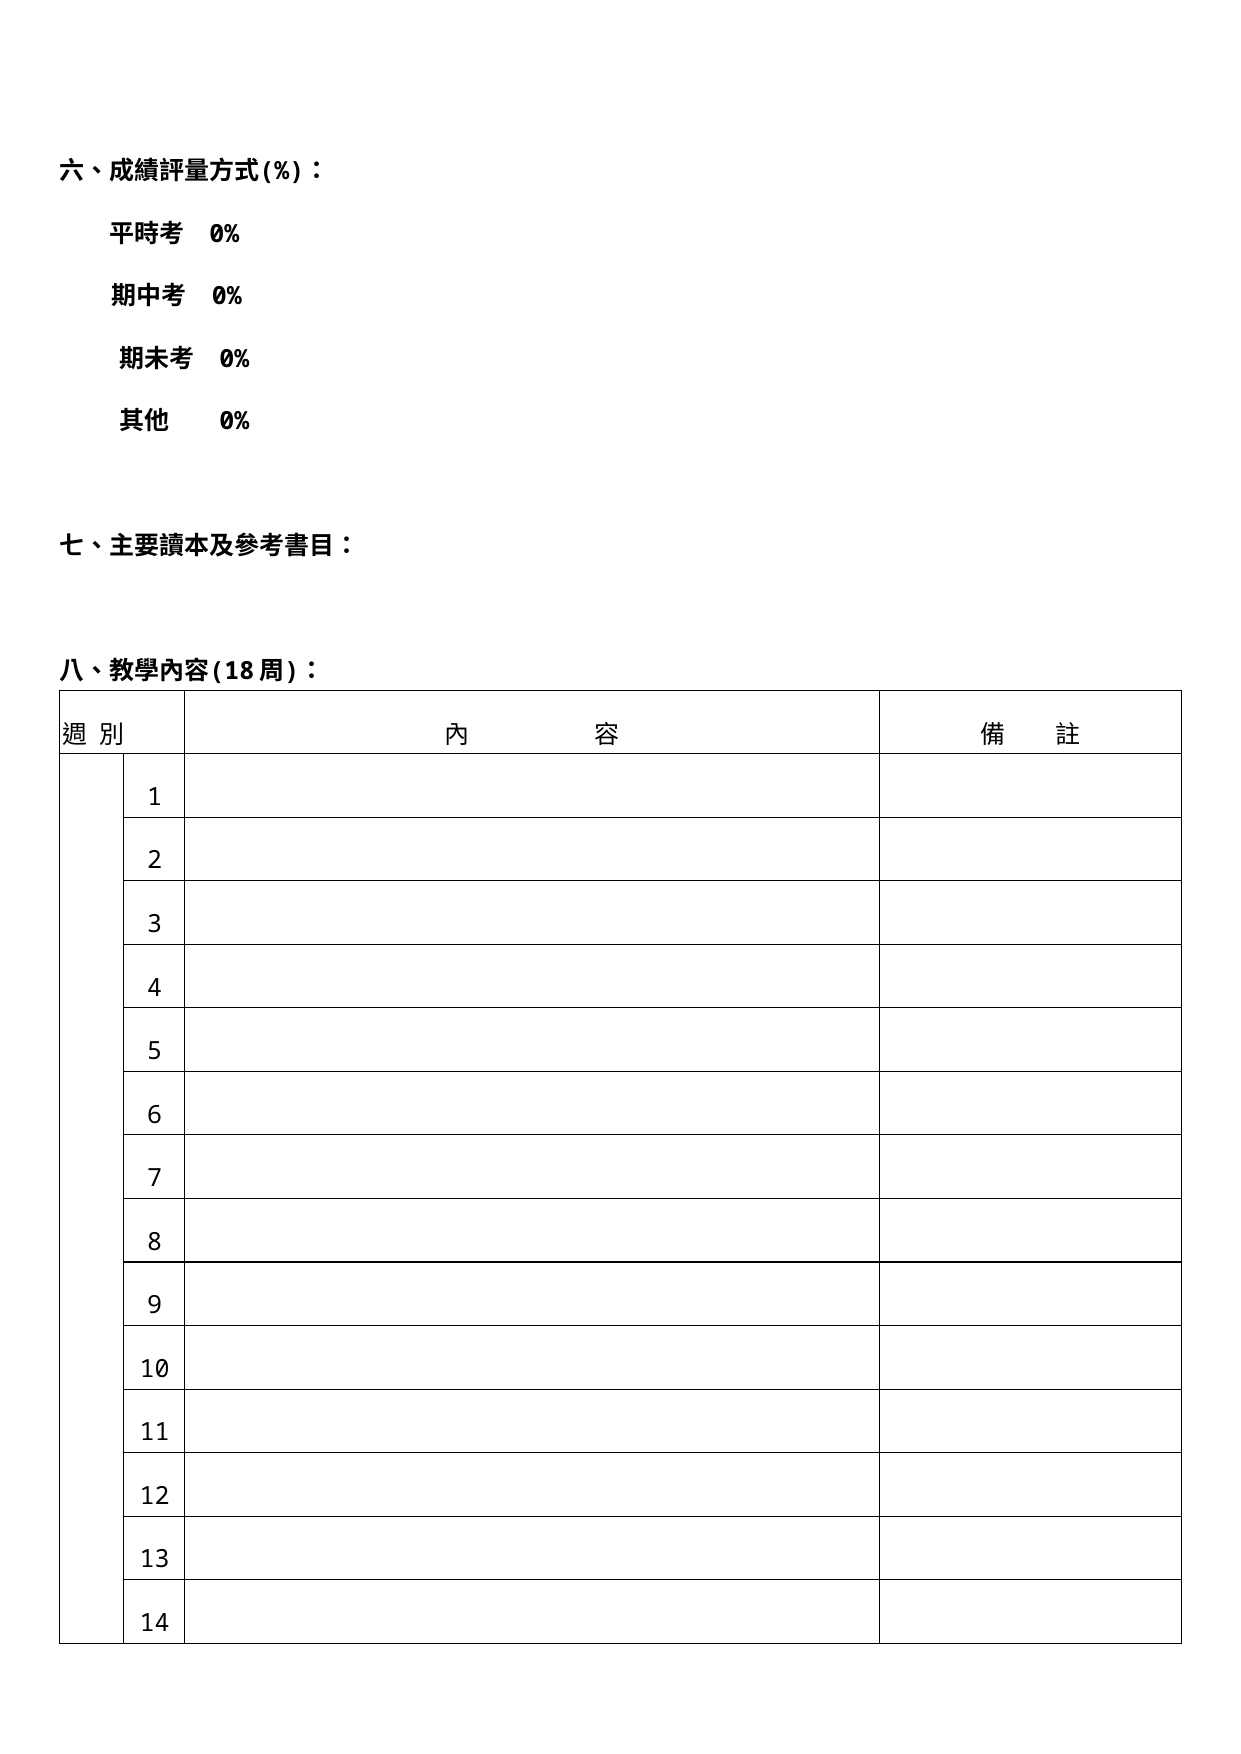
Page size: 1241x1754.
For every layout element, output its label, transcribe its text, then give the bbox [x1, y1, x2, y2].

table_cell [880, 818, 1181, 880]
table_cell [185, 945, 879, 1007]
table_cell [185, 1135, 879, 1198]
text 期中考 0% [59, 252, 1181, 314]
table_cell 2 [124, 818, 184, 880]
table_header 備 註 [880, 691, 1181, 753]
table_cell [185, 1390, 879, 1452]
table_cell [60, 754, 123, 1643]
table_cell [880, 881, 1181, 944]
table_cell [185, 1008, 879, 1071]
table_cell [880, 1326, 1181, 1388]
table_cell 7 [124, 1135, 184, 1198]
table_cell 10 [124, 1326, 184, 1388]
table_cell [185, 754, 879, 817]
text 期未考 0% [59, 314, 1181, 377]
table_cell 5 [124, 1008, 184, 1071]
table_cell [185, 1326, 879, 1388]
text 八、教學內容(18周)： [59, 627, 1181, 689]
table_cell 1 [124, 754, 184, 817]
table_cell 13 [124, 1517, 184, 1579]
table_cell [880, 1263, 1181, 1325]
table_cell 4 [124, 945, 184, 1007]
table_cell [185, 1517, 879, 1579]
table_cell [880, 1580, 1181, 1643]
table_cell [880, 1517, 1181, 1579]
table_cell 11 [124, 1390, 184, 1452]
table_cell [880, 1199, 1181, 1261]
table_cell [880, 1390, 1181, 1452]
table_header 內 容 [185, 691, 879, 753]
text 六、成績評量方式(%)： [59, 127, 1181, 189]
text 平時考 0% [59, 189, 1181, 252]
table_cell 8 [124, 1199, 184, 1261]
table_cell [185, 1580, 879, 1643]
table_cell [185, 1072, 879, 1134]
table_cell 12 [124, 1453, 184, 1516]
table_cell [880, 1453, 1181, 1516]
text 其他 0% [59, 377, 1181, 439]
table_cell 14 [124, 1580, 184, 1643]
table_cell [185, 818, 879, 880]
table_cell [185, 1453, 879, 1516]
table_cell 9 [124, 1263, 184, 1325]
table_cell [880, 1072, 1181, 1134]
table_cell [880, 1135, 1181, 1198]
table_cell 3 [124, 881, 184, 944]
table_cell [880, 754, 1181, 817]
table_cell [185, 1199, 879, 1261]
table_cell 6 [124, 1072, 184, 1134]
text 七、主要讀本及參考書目： [59, 502, 1181, 564]
table_cell [880, 1008, 1181, 1071]
table_header 週 別 [60, 691, 184, 753]
table_cell [880, 945, 1181, 1007]
table_cell [185, 881, 879, 944]
table_cell [185, 1263, 879, 1325]
